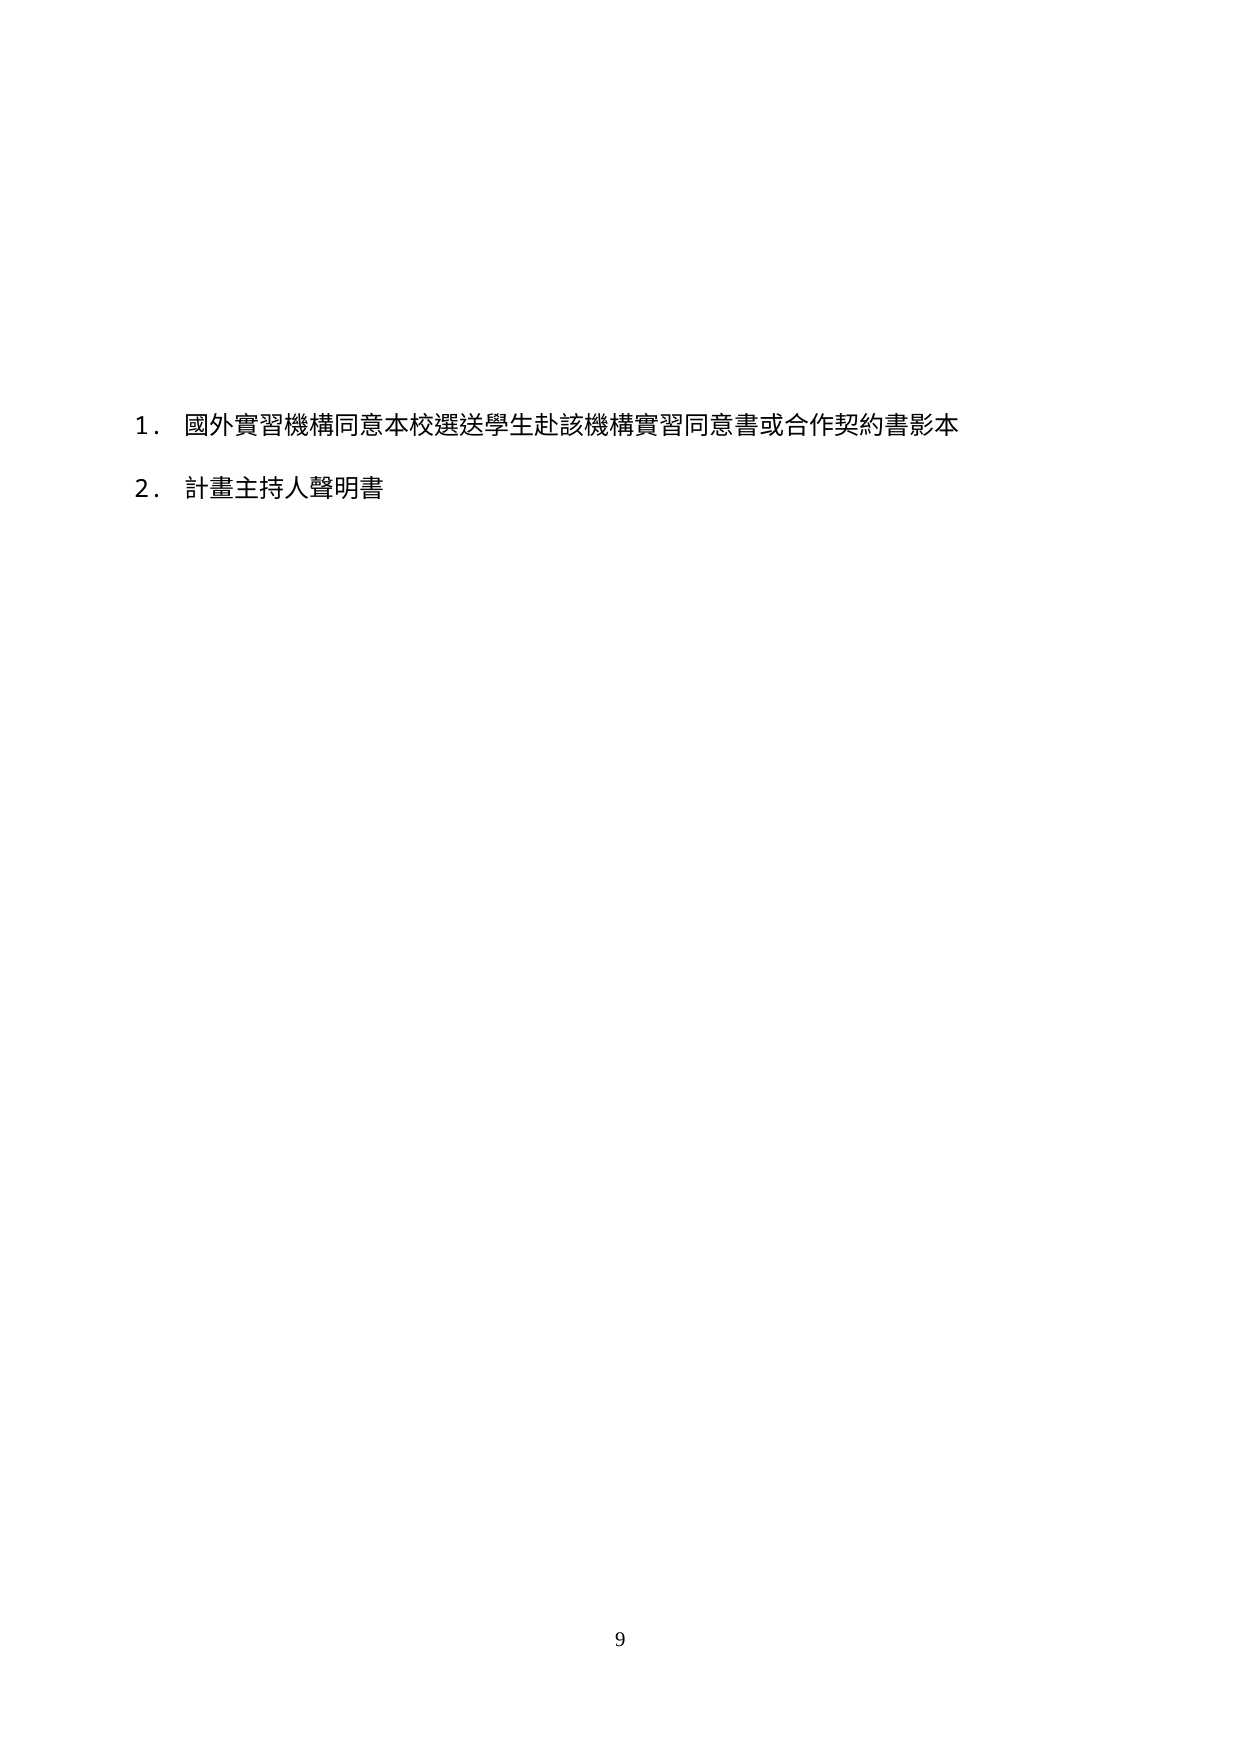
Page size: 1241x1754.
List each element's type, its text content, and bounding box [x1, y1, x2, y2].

list 國外實習機構同意本校選送學生赴該機構實習同意書或合作契約書影本 [134, 382, 1165, 444]
list 計畫主持人聲明書 [134, 444, 1165, 507]
